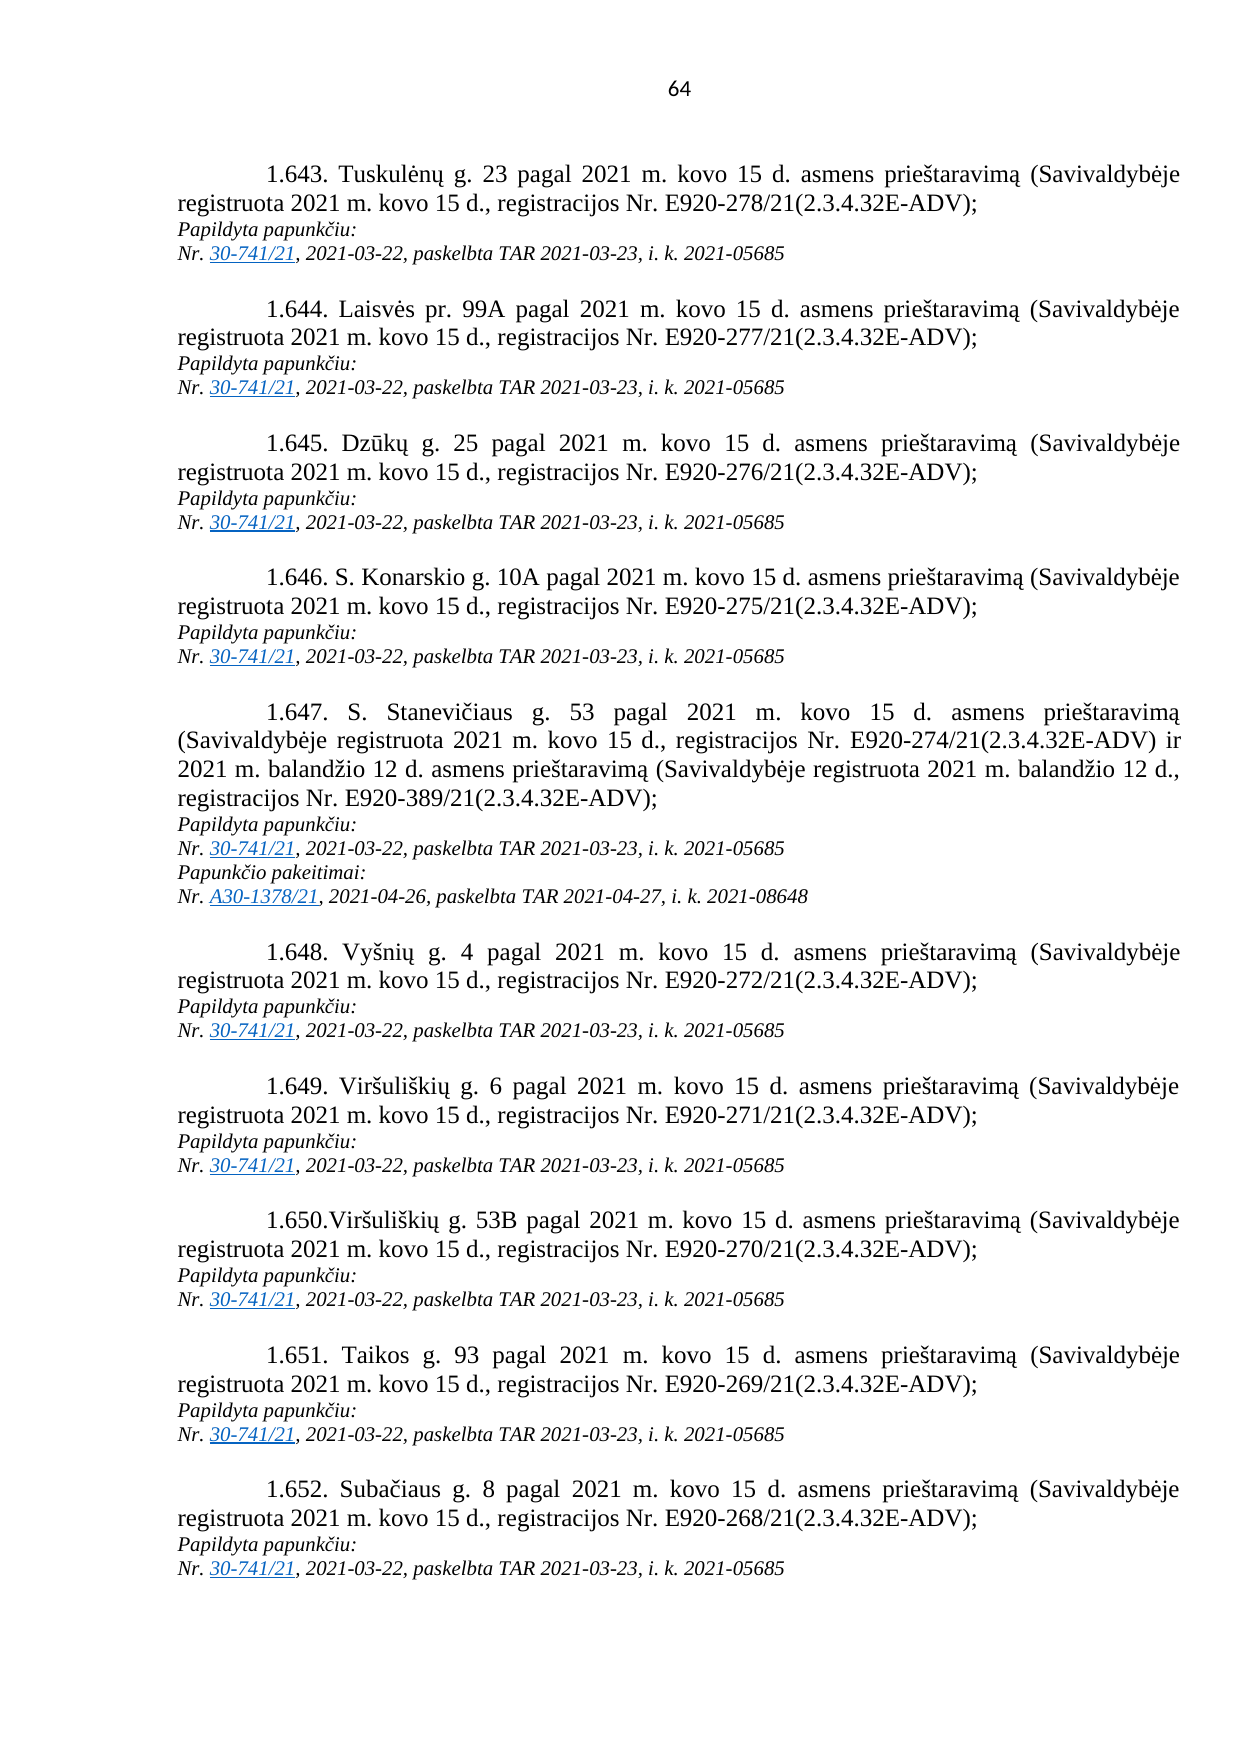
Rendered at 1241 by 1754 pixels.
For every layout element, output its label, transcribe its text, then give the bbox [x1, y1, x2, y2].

text Papildyta papunkčiu: [177, 1532, 1181, 1556]
text 1.643. Tuskulėnų g. 23 pagal 2021 m. kovo 15 d. asmens prieštaravimą (Savivaldybėje registruota 2021 m. kovo 15 d., registracijos Nr. E920-278/21(2.3.4.32E-ADV); [177, 159, 1181, 217]
text 1.645. Dzūkų g. 25 pagal 2021 m. kovo 15 d. asmens prieštaravimą (Savivaldybėje registruota 2021 m. kovo 15 d., registracijos Nr. E920-276/21(2.3.4.32E-ADV); [177, 428, 1181, 486]
text Nr. 30-741/21, 2021-03-22, paskelbta TAR 2021-03-23, i. k. 2021-05685 [177, 1556, 1181, 1580]
text Nr. A30-1378/21, 2021-04-26, paskelbta TAR 2021-04-27, i. k. 2021-08648 [177, 884, 1181, 908]
text 1.652. Subačiaus g. 8 pagal 2021 m. kovo 15 d. asmens prieštaravimą (Savivaldybėje registruota 2021 m. kovo 15 d., registracijos Nr. E920-268/21(2.3.4.32E-ADV); [177, 1474, 1181, 1532]
text Nr. 30-741/21, 2021-03-22, paskelbta TAR 2021-03-23, i. k. 2021-05685 [177, 1287, 1181, 1311]
text Papildyta papunkčiu: [177, 486, 1181, 510]
text Papildyta papunkčiu: [177, 1397, 1181, 1422]
text Nr. 30-741/21, 2021-03-22, paskelbta TAR 2021-03-23, i. k. 2021-05685 [177, 375, 1181, 399]
text Nr. 30-741/21, 2021-03-22, paskelbta TAR 2021-03-23, i. k. 2021-05685 [177, 644, 1181, 668]
text 1.647. S. Stanevičiaus g. 53 pagal 2021 m. kovo 15 d. asmens prieštaravimą (Savivaldybėje registruota 2021 m. kovo 15 d., registracijos Nr. E920-274/21(2.3.4.32E-ADV) ir 2021 m. balandžio 12 d. asmens prieštaravimą (Savivaldybėje registruota 2021 m. balandžio 12 d., registracijos Nr. E920-389/21(2.3.4.32E-ADV); [177, 697, 1181, 812]
text Papildyta papunkčiu: [177, 351, 1181, 375]
text Papunkčio pakeitimai: [177, 860, 1181, 884]
text Nr. 30-741/21, 2021-03-22, paskelbta TAR 2021-03-23, i. k. 2021-05685 [177, 836, 1181, 860]
text Nr. 30-741/21, 2021-03-22, paskelbta TAR 2021-03-23, i. k. 2021-05685 [177, 1018, 1181, 1042]
text 1.646. S. Konarskio g. 10A pagal 2021 m. kovo 15 d. asmens prieštaravimą (Savivaldybėje registruota 2021 m. kovo 15 d., registracijos Nr. E920-275/21(2.3.4.32E-ADV); [177, 562, 1181, 620]
text Nr. 30-741/21, 2021-03-22, paskelbta TAR 2021-03-23, i. k. 2021-05685 [177, 1422, 1181, 1446]
text Papildyta papunkčiu: [177, 620, 1181, 644]
text Nr. 30-741/21, 2021-03-22, paskelbta TAR 2021-03-23, i. k. 2021-05685 [177, 241, 1181, 265]
text 1.648. Vyšnių g. 4 pagal 2021 m. kovo 15 d. asmens prieštaravimą (Savivaldybėje registruota 2021 m. kovo 15 d., registracijos Nr. E920-272/21(2.3.4.32E-ADV); [177, 937, 1181, 994]
text Papildyta papunkčiu: [177, 1129, 1181, 1153]
text Nr. 30-741/21, 2021-03-22, paskelbta TAR 2021-03-23, i. k. 2021-05685 [177, 1153, 1181, 1177]
text 1.649. Viršuliškių g. 6 pagal 2021 m. kovo 15 d. asmens prieštaravimą (Savivaldybėje registruota 2021 m. kovo 15 d., registracijos Nr. E920-271/21(2.3.4.32E-ADV); [177, 1071, 1181, 1129]
text Papildyta papunkčiu: [177, 812, 1181, 836]
text Nr. 30-741/21, 2021-03-22, paskelbta TAR 2021-03-23, i. k. 2021-05685 [177, 510, 1181, 534]
text 1.651. Taikos g. 93 pagal 2021 m. kovo 15 d. asmens prieštaravimą (Savivaldybėje registruota 2021 m. kovo 15 d., registracijos Nr. E920-269/21(2.3.4.32E-ADV); [177, 1340, 1181, 1397]
text Papildyta papunkčiu: [177, 217, 1181, 241]
text 1.644. Laisvės pr. 99A pagal 2021 m. kovo 15 d. asmens prieštaravimą (Savivaldybėje registruota 2021 m. kovo 15 d., registracijos Nr. E920-277/21(2.3.4.32E-ADV); [177, 294, 1181, 351]
text Papildyta papunkčiu: [177, 1263, 1181, 1287]
text 1.650.Viršuliškių g. 53B pagal 2021 m. kovo 15 d. asmens prieštaravimą (Savivaldybėje registruota 2021 m. kovo 15 d., registracijos Nr. E920-270/21(2.3.4.32E-ADV); [177, 1206, 1181, 1263]
text Papildyta papunkčiu: [177, 994, 1181, 1018]
